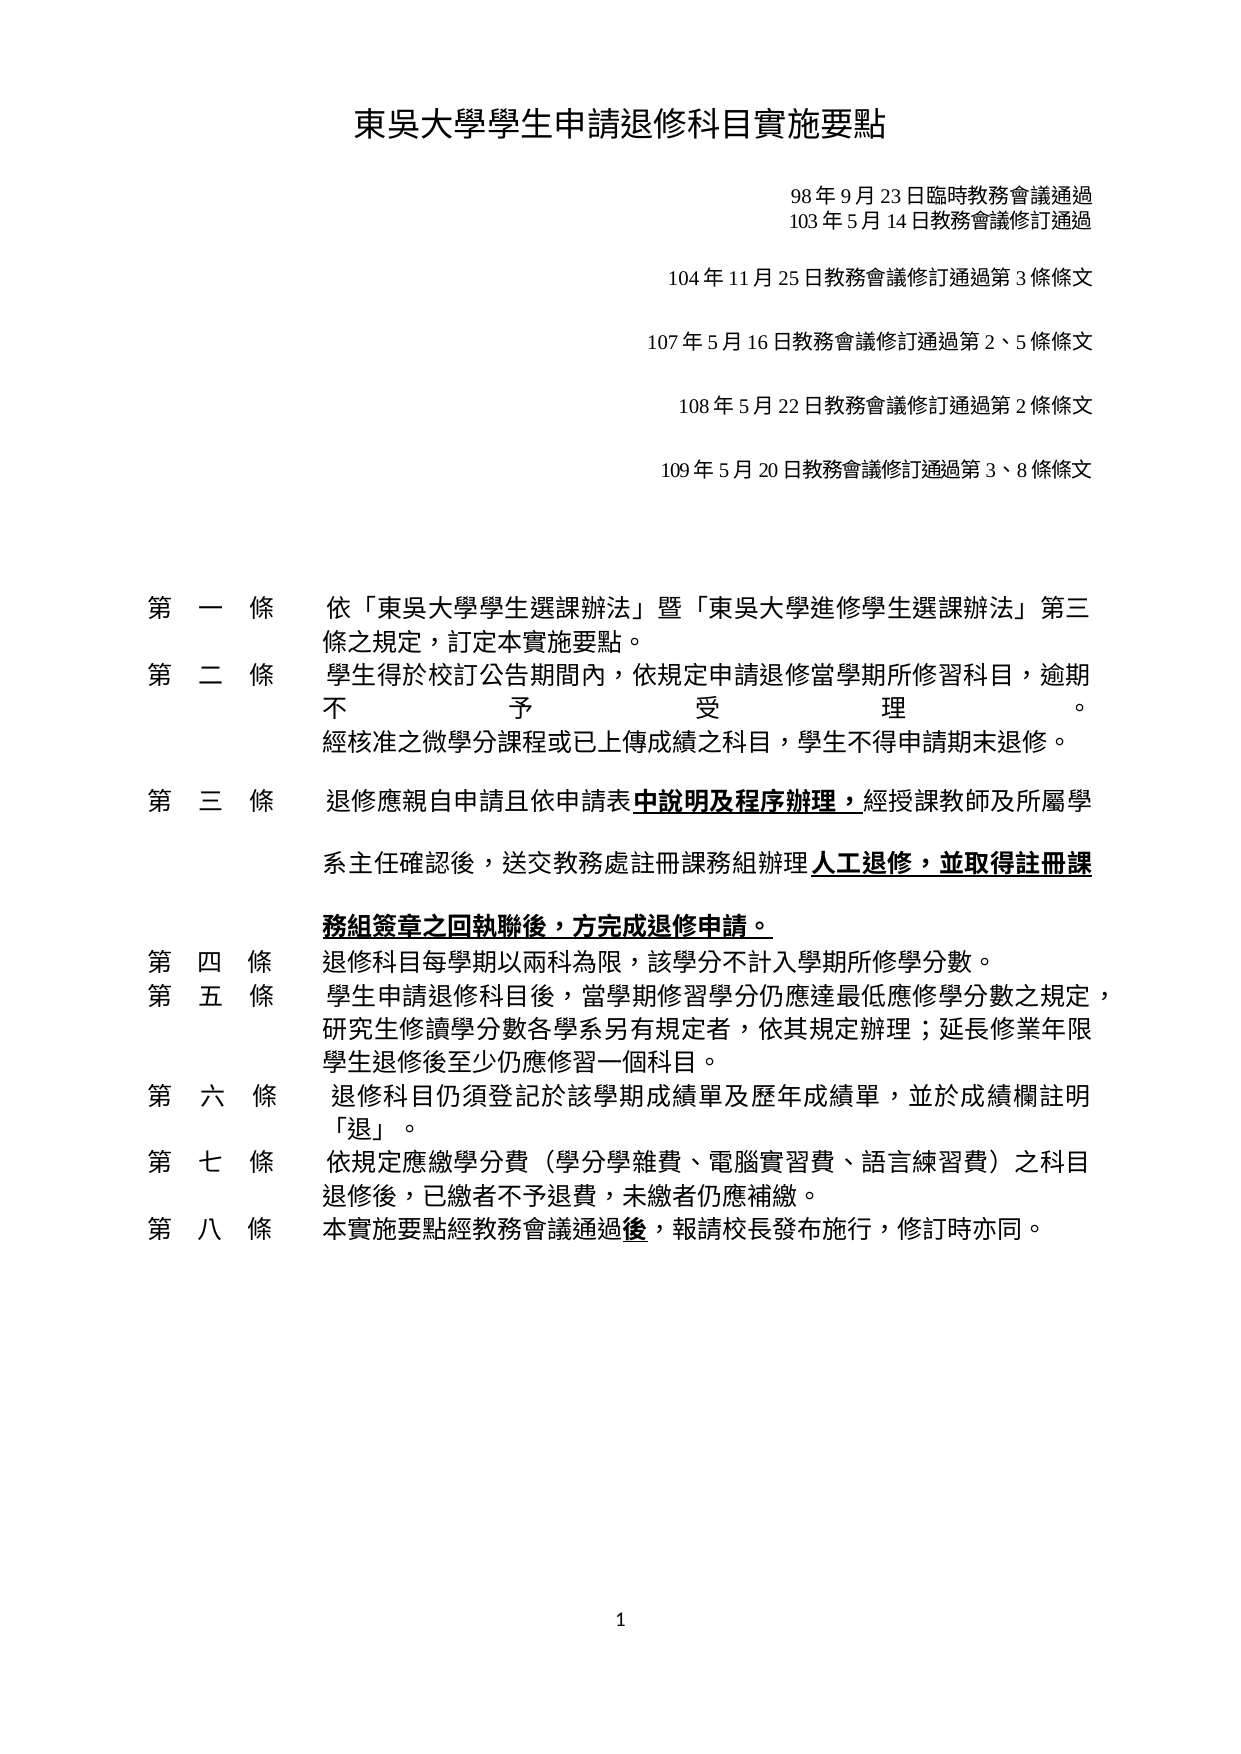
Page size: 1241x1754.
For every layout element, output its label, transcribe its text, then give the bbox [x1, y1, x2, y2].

text 98年9月23日臨時教務會議通過 [148, 183, 1092, 208]
text 107年5月16日教務會議修訂通過第2、5條條文 [148, 299, 1092, 361]
text 第 四 條 退修科目每學期以兩科為限，該學分不計入學期所修學分數。 [148, 945, 1092, 978]
text 第 六 條 退修科目仍須登記於該學期成績單及歷年成績單，並於成績欄註明「退」。 [148, 1078, 1092, 1145]
text 第 八 條 本實施要點經教務會議通過後，報請校長發布施行，修訂時亦同。 [148, 1212, 1092, 1245]
text 第 五 條 學生申請退修科目後，當學期修習學分仍應達最低應修學分數之規定，研究生修讀學分數各學系另有規定者，依其規定辦理；延長修業年限學生退修後至少仍應修習一個科目。 [148, 978, 1092, 1078]
text 103年5月14日教務會議修訂通過 [148, 208, 1092, 233]
text 109年5月20日教務會議修訂通過第3、8條條文 [148, 427, 1092, 489]
text 108年5月22日教務會議修訂通過第2條條文 [148, 363, 1092, 425]
text 第 一 條 依「東吳大學學生選課辦法」暨「東吳大學進修學生選課辦法」第三條之規定，訂定本實施要點。 [148, 591, 1092, 658]
text 東吳大學學生申請退修科目實施要點 [148, 97, 1092, 146]
text 第 二 條 學生得於校訂公告期間內，依規定申請退修當學期所修習科目，逾期不予受理。 經核准之微學分課程或已上傳成績之科目，學生不得申請期末退修。 [148, 658, 1092, 758]
text 第 七 條 依規定應繳學分費（學分學雜費、電腦實習費、語言練習費）之科目退修後，已繳者不予退費，未繳者仍應補繳。 [148, 1145, 1092, 1212]
text 第 三 條 退修應親自申請且依申請表中說明及程序辦理，經授課教師及所屬學系主任確認後，送交教務處註冊課務組辦理人工退修，並取得註冊課務組簽章之回執聯後，方完成退修申請。 [148, 758, 1092, 945]
text 104年11月25日教務會議修訂通過第3條條文 [148, 235, 1092, 297]
